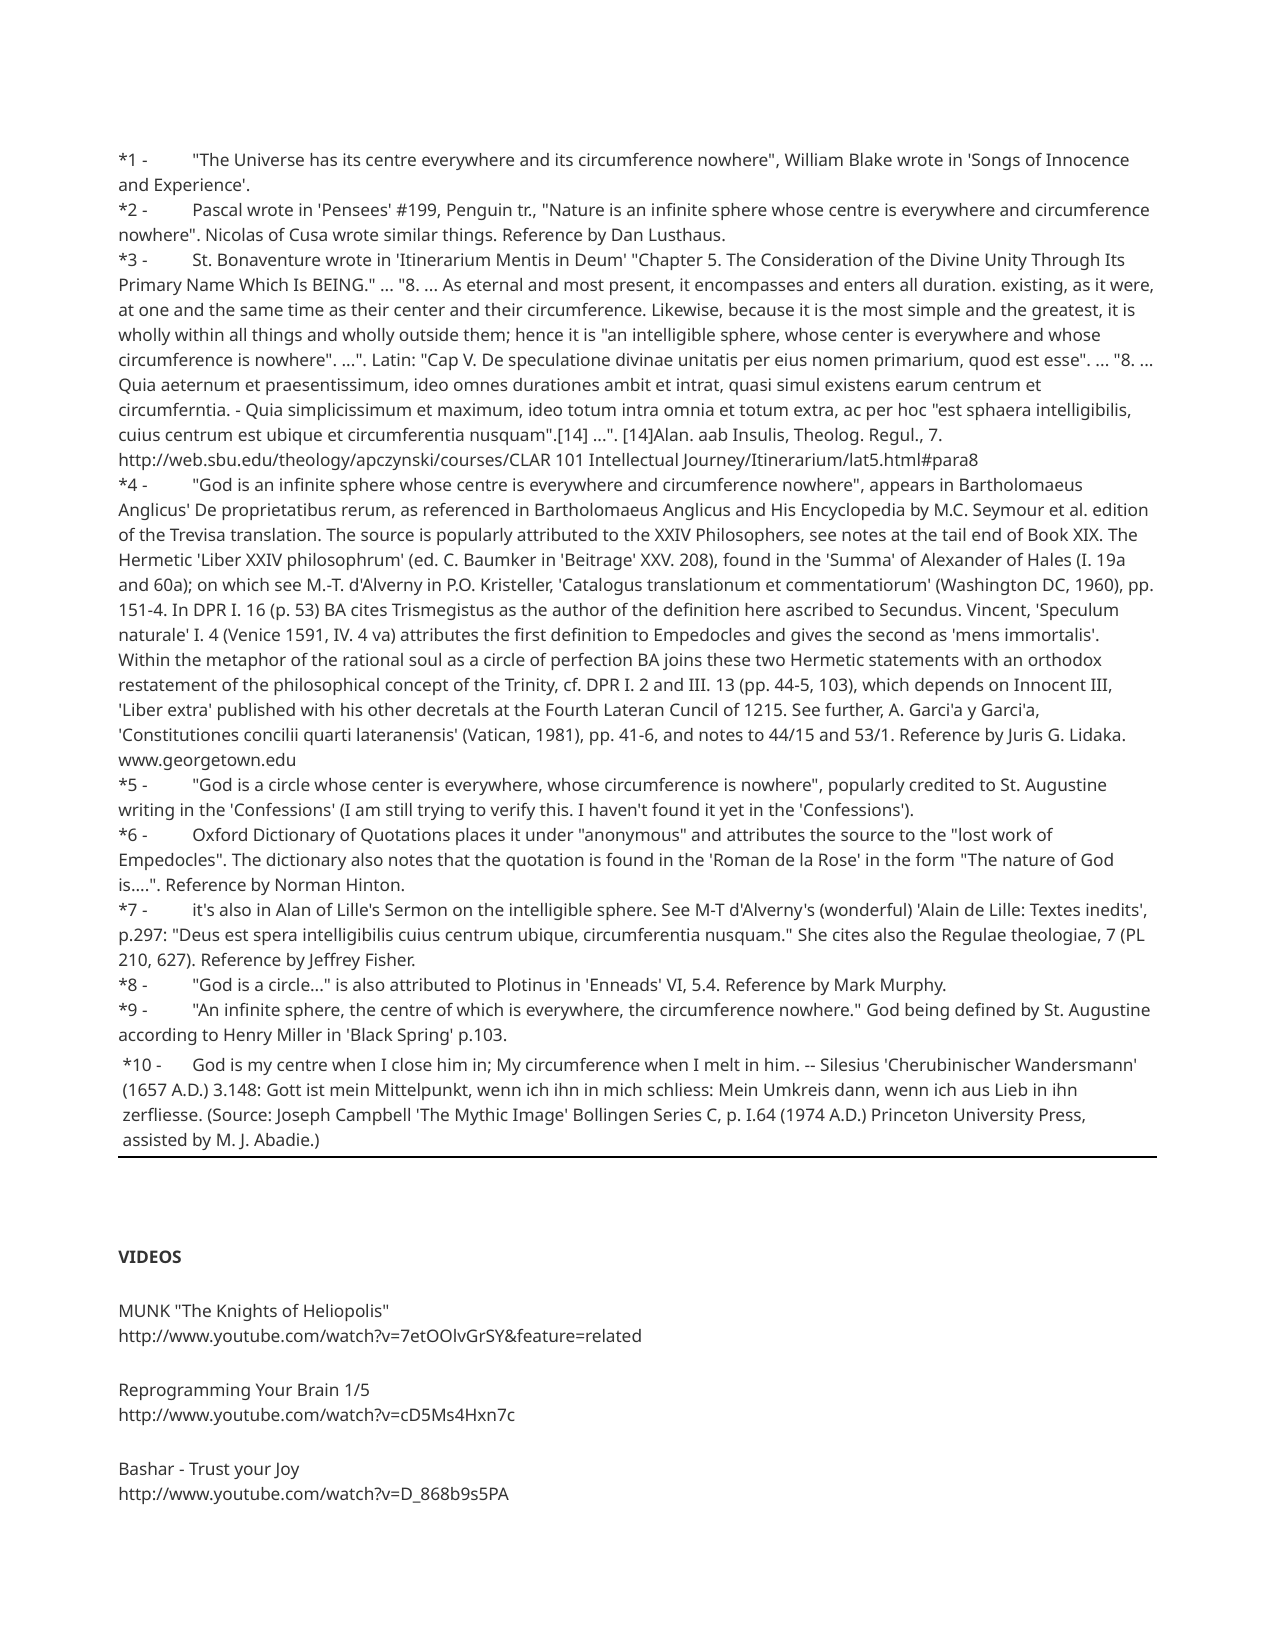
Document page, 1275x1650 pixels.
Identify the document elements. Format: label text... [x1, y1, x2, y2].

text *4 - "God is an infinite sphere whose centre is everywhere and circumference nowhere", appears in Bartholomaeus Anglicus' De proprietatibus rerum, as referenced in Bartholomaeus Anglicus and His Encyclopedia by M.C. Seymour et al. edition of the Trevisa translation. The source is popularly attributed to the XXIV Philosophers, see notes at the tail end of Book XIX. The Hermetic 'Liber XXIV philosophrum' (ed. C. Baumker in 'Beitrage' XXV. 208), found in the 'Summa' of Alexander of Hales (I. 19a and 60a); on which see M.-T. d'Alverny in P.O. Kristeller, 'Catalogus translationum et commentatiorum' (Washington DC, 1960), pp. 151-4. In DPR I. 16 (p. 53) BA cites Trismegistus as the author of the definition here ascribed to Secundus. Vincent, 'Speculum naturale' I. 4 (Venice 1591, IV. 4 va) attributes the first definition to Empedocles and gives the second as 'mens immortalis'. Within the metaphor of the rational soul as a circle of perfection BA joins these two Hermetic statements with an orthodox restatement of the philosophical concept of the Trinity, cf. DPR I. 2 and III. 13 (pp. 44-5, 103), which depends on Innocent III, 'Liber extra' published with his other decretals at the Fourth Lateran Cuncil of 1215. See further, A. Garci'a y Garci'a, 'Constitutiones concilii quarti lateranensis' (Vatican, 1981), pp. 41-6, and notes to 44/15 and 53/1. Reference by Juris G. Lidaka. www.georgetown.edu [118, 472, 1157, 772]
text *9 - "An infinite sphere, the centre of which is everywhere, the circumference nowhere." God being defined by St. Augustine according to Henry Miller in 'Black Spring' p.103. [118, 997, 1157, 1047]
text *10 - God is my centre when I close him in; My circumference when I melt in him. -- Silesius 'Cherubinischer Wandersmann' (1657 A.D.) 3.148: Gott ist mein Mittelpunkt, wenn ich ihn in mich schliess: Mein Umkreis dann, wenn ich aus Lieb in ihn zerfliesse. (Source: Joseph Campbell 'The Mythic Image' Bollingen Series C, p. I.64 (1974 A.D.) Princeton University Press, assisted by M. J. Abadie.) [118, 1047, 1157, 1156]
text *2 - Pascal wrote in 'Pensees' #199, Penguin tr., "Nature is an infinite sphere whose centre is everywhere and circumference nowhere". Nicolas of Cusa wrote similar things. Reference by Dan Lusthaus. [118, 197, 1157, 247]
text Reprogramming Your Brain 1/5 [118, 1376, 1157, 1401]
text VIDEOS [118, 1244, 1157, 1269]
text *3 - St. Bonaventure wrote in 'Itinerarium Mentis in Deum' "Chapter 5. The Consideration of the Divine Unity Through Its Primary Name Which Is BEING." ... "8. ... As eternal and most present, it encompasses and enters all duration. existing, as it were, at one and the same time as their center and their circumference. Likewise, because it is the most simple and the greatest, it is wholly within all things and wholly outside them; hence it is "an intelligible sphere, whose center is everywhere and whose circumference is nowhere". ...". Latin: "Cap V. De speculatione divinae unitatis per eius nomen primarium, quod est esse". ... "8. ... Quia aeternum et praesentissimum, ideo omnes durationes ambit et intrat, quasi simul existens earum centrum et circumferntia. - Quia simplicissimum et maximum, ideo totum intra omnia et totum extra, ac per hoc "est sphaera intelligibilis, cuius centrum est ubique et circumferentia nusquam".[14] ...". [14]Alan. aab Insulis, Theolog. Regul., 7. http://web.sbu.edu/theology/apczynski/courses/CLAR 101 Intellectual Journey/Itinerarium/lat5.html#para8 [118, 247, 1157, 472]
text *1 - "The Universe has its centre everywhere and its circumference nowhere", William Blake wrote in 'Songs of Innocence and Experience'. [118, 147, 1157, 197]
text http://www.youtube.com/watch?v=cD5Ms4Hxn7c [118, 1401, 1157, 1426]
text http://www.youtube.com/watch?v=D_868b9s5PA [118, 1480, 1157, 1505]
text *8 - "God is a circle..." is also attributed to Plotinus in 'Enneads' VI, 5.4. Reference by Mark Murphy. [118, 972, 1157, 997]
text *6 - Oxford Dictionary of Quotations places it under "anonymous" and attributes the source to the "lost work of Empedocles". The dictionary also notes that the quotation is found in the 'Roman de la Rose' in the form "The nature of God is....". Reference by Norman Hinton. [118, 822, 1157, 897]
text http://www.youtube.com/watch?v=7etOOlvGrSY&feature=related [118, 1323, 1157, 1348]
text *5 - "God is a circle whose center is everywhere, whose circumference is nowhere", popularly credited to St. Augustine writing in the 'Confessions' (I am still trying to verify this. I haven't found it yet in the 'Confessions'). [118, 772, 1157, 822]
text MUNK "The Knights of Heliopolis" [118, 1298, 1157, 1323]
text Bashar - Trust your Joy [118, 1455, 1157, 1480]
text *7 - it's also in Alan of Lille's Sermon on the intelligible sphere. See M-T d'Alverny's (wonderful) 'Alain de Lille: Textes inedits', p.297: "Deus est spera intelligibilis cuius centrum ubique, circumferentia nusquam." She cites also the Regulae theologiae, 7 (PL 210, 627). Reference by Jeffrey Fisher. [118, 897, 1157, 972]
